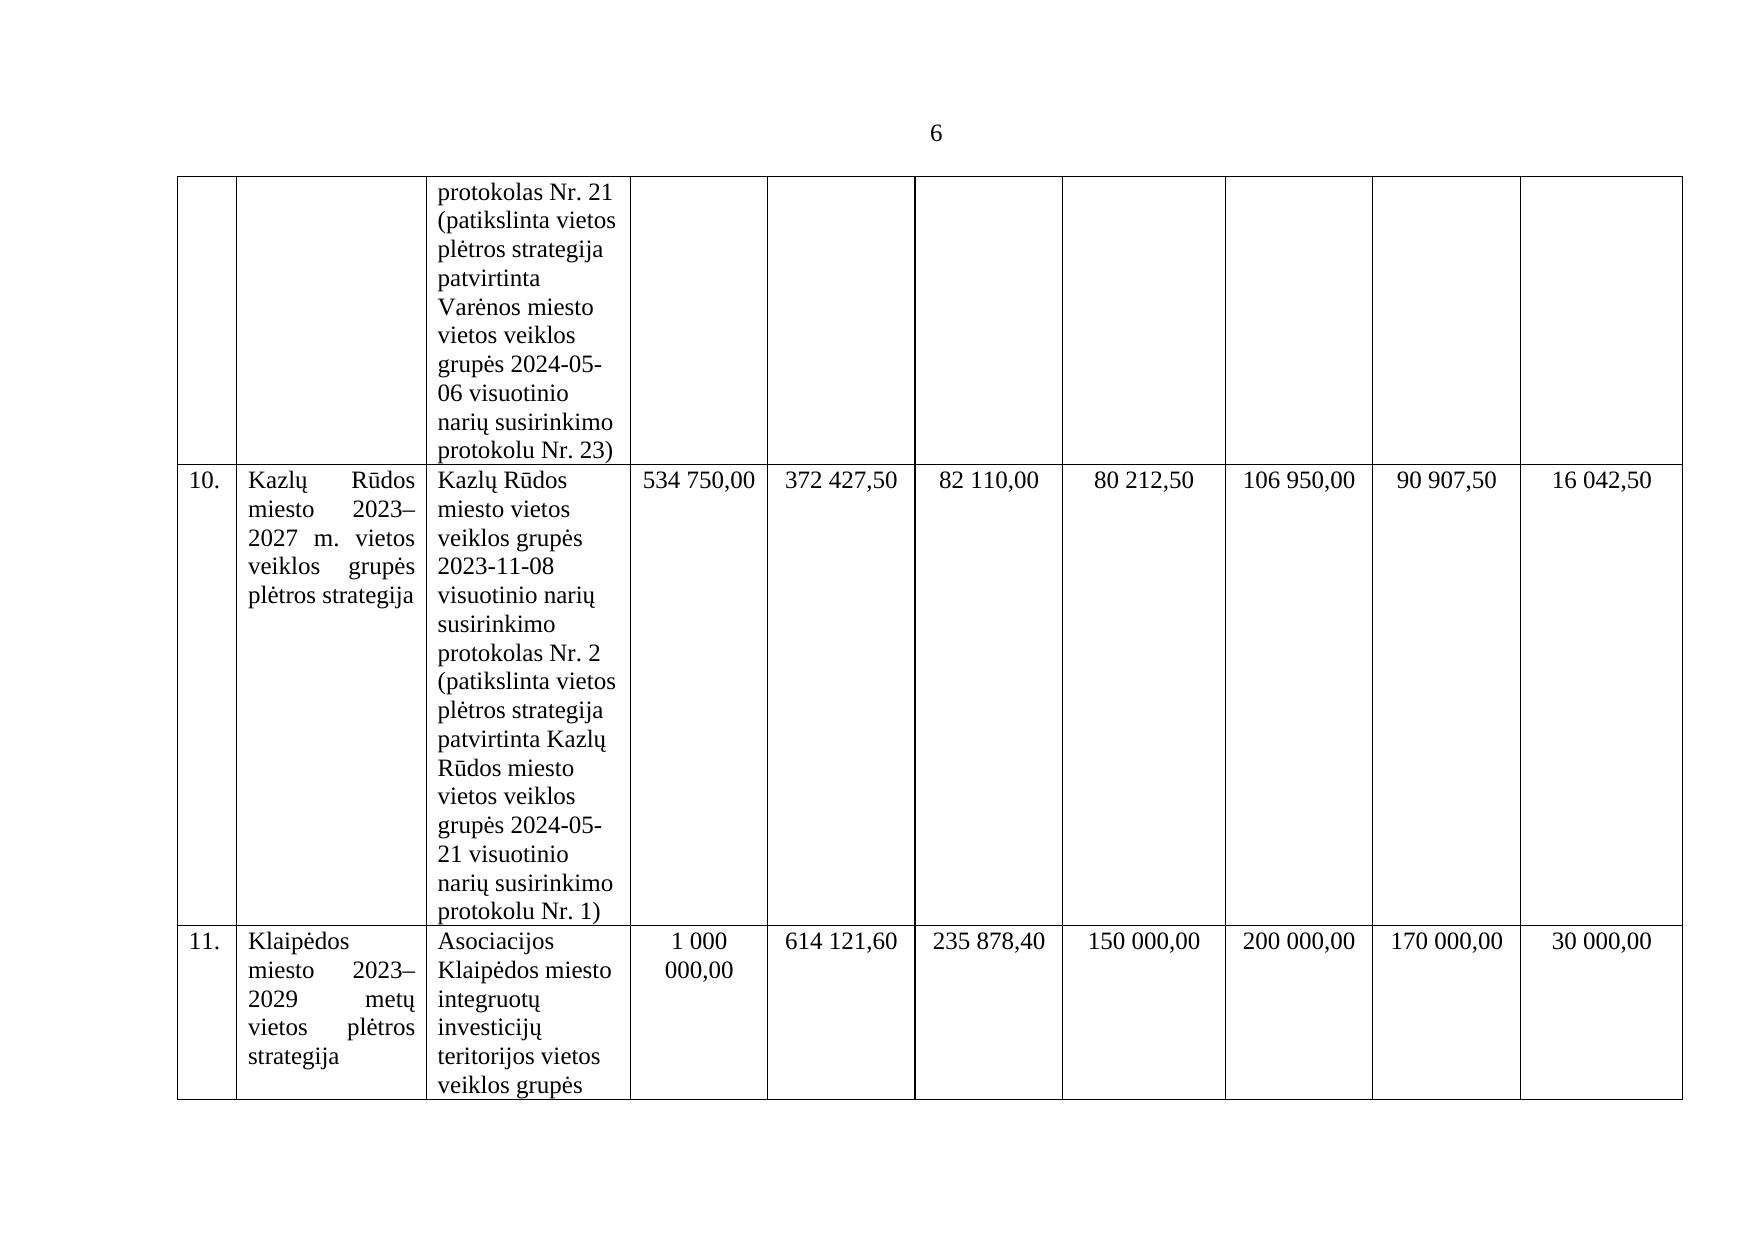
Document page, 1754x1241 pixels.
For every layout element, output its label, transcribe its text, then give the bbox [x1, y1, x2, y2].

table_cell [916, 177, 1062, 464]
table_cell 235 878,40 [916, 926, 1062, 1099]
table_cell protokolas Nr. 21 (patikslinta vietos plėtros strategija patvirtinta Varėnos miesto vietos veiklos grupės 2024-05-06 visuotinio narių susirinkimo protokolu Nr. 23) [427, 177, 630, 464]
table_cell 106 950,00 [1226, 465, 1372, 925]
table_cell Kazlų Rūdos miesto 2023–2027 m. vietos veiklos grupės plėtros strategija [237, 465, 426, 925]
table_cell 200 000,00 [1226, 926, 1372, 1099]
table_cell [1063, 177, 1225, 464]
table_cell 170 000,00 [1373, 926, 1520, 1099]
table_cell 150 000,00 [1063, 926, 1225, 1099]
table_cell 10. [178, 465, 236, 925]
table_cell 82 110,00 [916, 465, 1062, 925]
table_cell 1 000 000,00 [631, 926, 767, 1099]
table_cell Kazlų Rūdos miesto vietos veiklos grupės 2023-11-08 visuotinio narių susirinkimo protokolas Nr. 2 (patikslinta vietos plėtros strategija patvirtinta Kazlų Rūdos miesto vietos veiklos grupės 2024-05-21 visuotinio narių susirinkimo protokolu Nr. 1) [427, 465, 630, 925]
table_cell [1521, 177, 1682, 464]
table_cell [237, 177, 426, 464]
table_cell 80 212,50 [1063, 465, 1225, 925]
table_cell 90 907,50 [1373, 465, 1520, 925]
table_cell [1226, 177, 1372, 464]
table_cell 372 427,50 [768, 465, 914, 925]
table_cell 11. [178, 926, 236, 1099]
table_cell 614 121,60 [768, 926, 914, 1099]
table_cell 30 000,00 [1521, 926, 1682, 1099]
table_cell Asociacijos Klaipėdos miesto integruotų investicijų teritorijos vietos veiklos grupės [427, 926, 630, 1099]
table_cell [768, 177, 914, 464]
table_cell Klaipėdos miesto 2023–2029 metų vietos plėtros strategija [237, 926, 426, 1099]
table_cell 534 750,00 [631, 465, 767, 925]
table_cell 16 042,50 [1521, 465, 1682, 925]
table_cell [1373, 177, 1520, 464]
table_cell [631, 177, 767, 464]
table_cell [178, 177, 236, 464]
